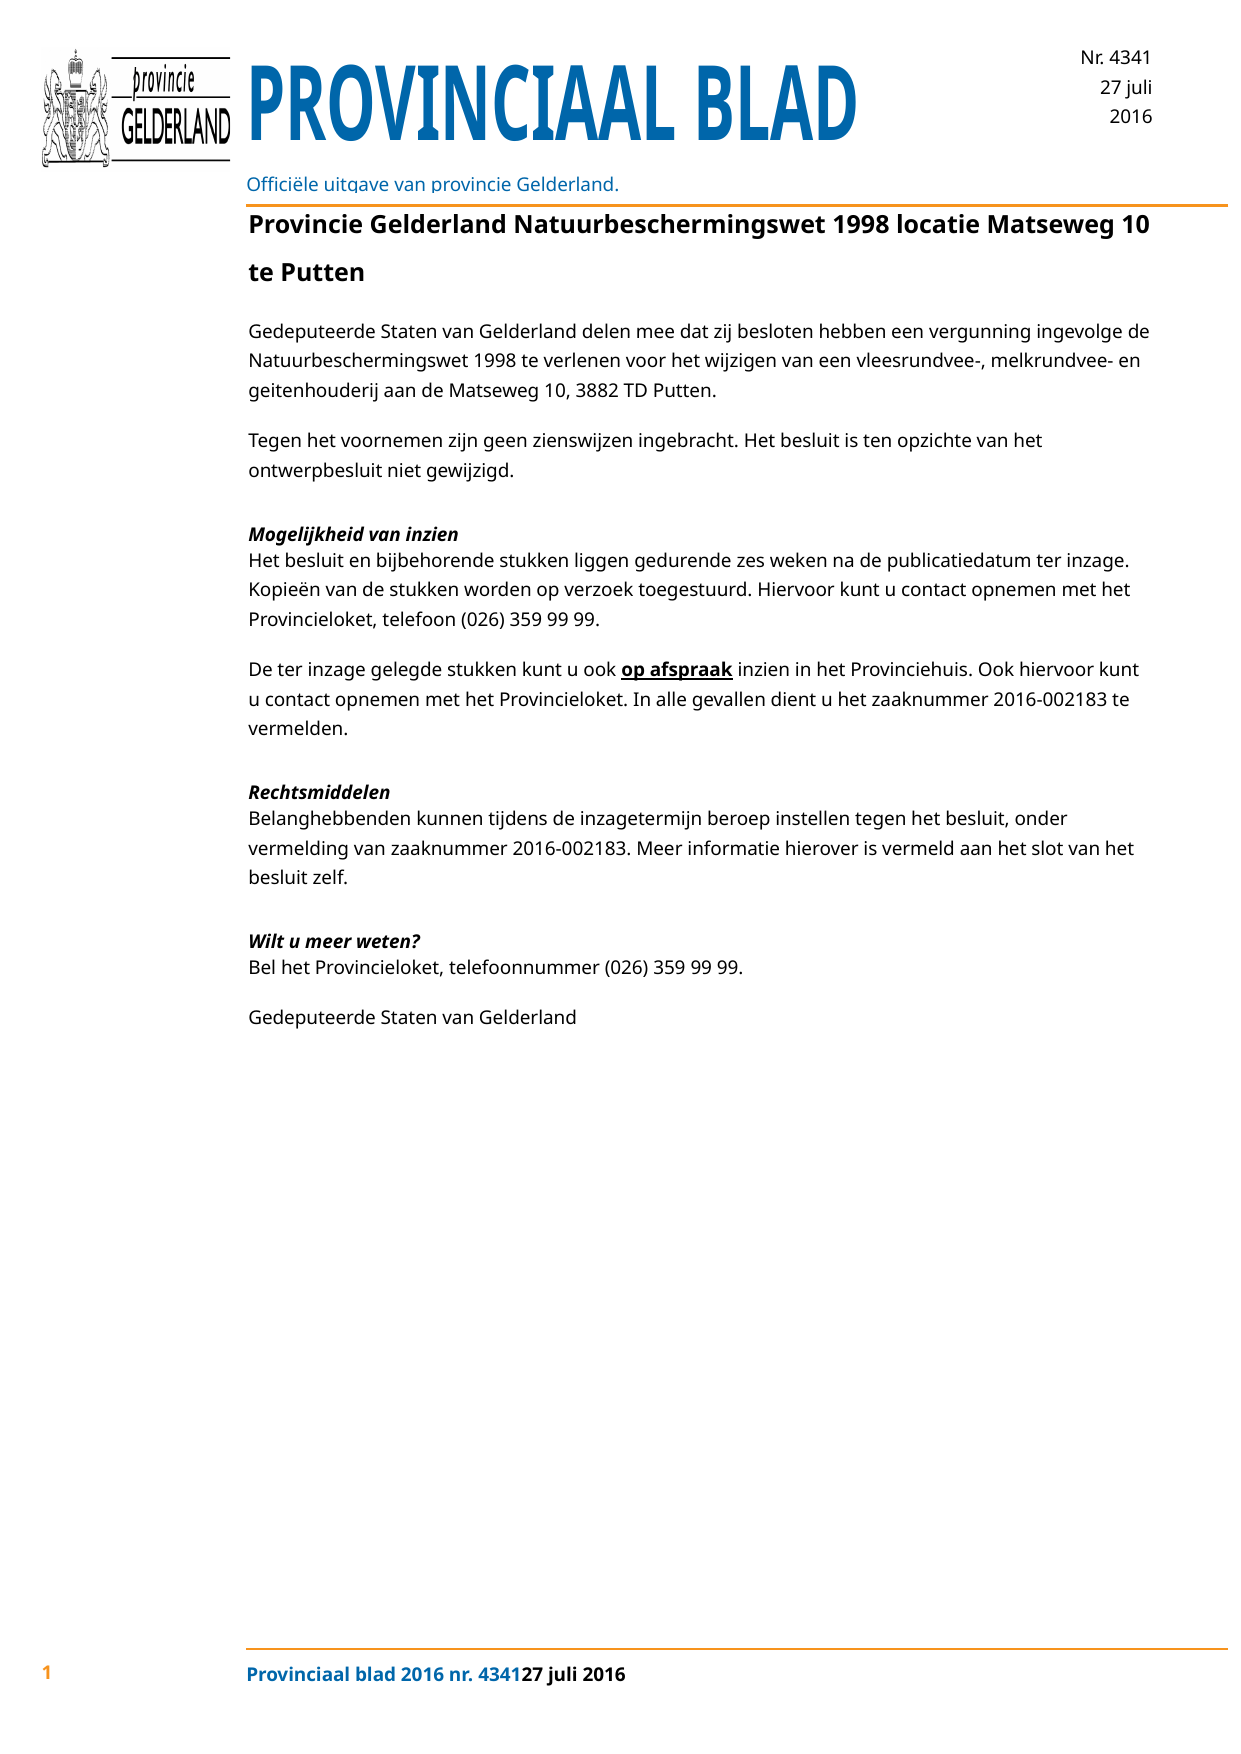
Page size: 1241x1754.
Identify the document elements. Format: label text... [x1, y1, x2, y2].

text Gedeputeerde Staten van Gelderland delen mee dat zij besloten hebben een vergunning ingevolge de Natuurbeschermingswet 1998 te verlenen voor het wijzigen van een vleesrundvee-, melkrundvee- en geitenhouderij aan de Matseweg 10, 3882 TD Putten. [248, 318, 1152, 403]
text Provincie Gelderland Natuurbeschermingswet 1998 locatie Matseweg 10 te Putten [248, 207, 1152, 288]
text Mogelijkheid van inzien [248, 521, 1152, 547]
text Bel het Provincieloket, telefoonnummer (026) 359 99 99. [248, 954, 1152, 980]
text Wilt u meer weten? [248, 928, 1152, 954]
text Tegen het voornemen zijn geen zienswijzen ingebracht. Het besluit is ten opzichte van het ontwerpbesluit niet gewijzigd. [248, 427, 1152, 483]
text Het besluit en bijbehorende stukken liggen gedurende zes weken na de publicatiedatum ter inzage. Kopieën van de stukken worden op verzoek toegestuurd. Hiervoor kunt u contact opnemen met het Provincieloket, telefoon (026) 359 99 99. [248, 547, 1152, 632]
text De ter inzage gelegde stukken kunt u ook op afspraak inzien in het Provinciehuis. Ook hiervoor kunt u contact opnemen met het Provincieloket. In alle gevallen dient u het zaaknummer 2016-002183 te vermelden. [248, 656, 1152, 741]
picture [41, 47, 231, 172]
text Rechtsmiddelen [248, 779, 1152, 805]
text Belanghebbenden kunnen tijdens de inzagetermijn beroep instellen tegen het besluit, onder vermelding van zaaknummer 2016-002183. Meer informatie hierover is vermeld aan het slot van het besluit zelf. [248, 805, 1152, 890]
text Gedeputeerde Staten van Gelderland [248, 1004, 1152, 1030]
